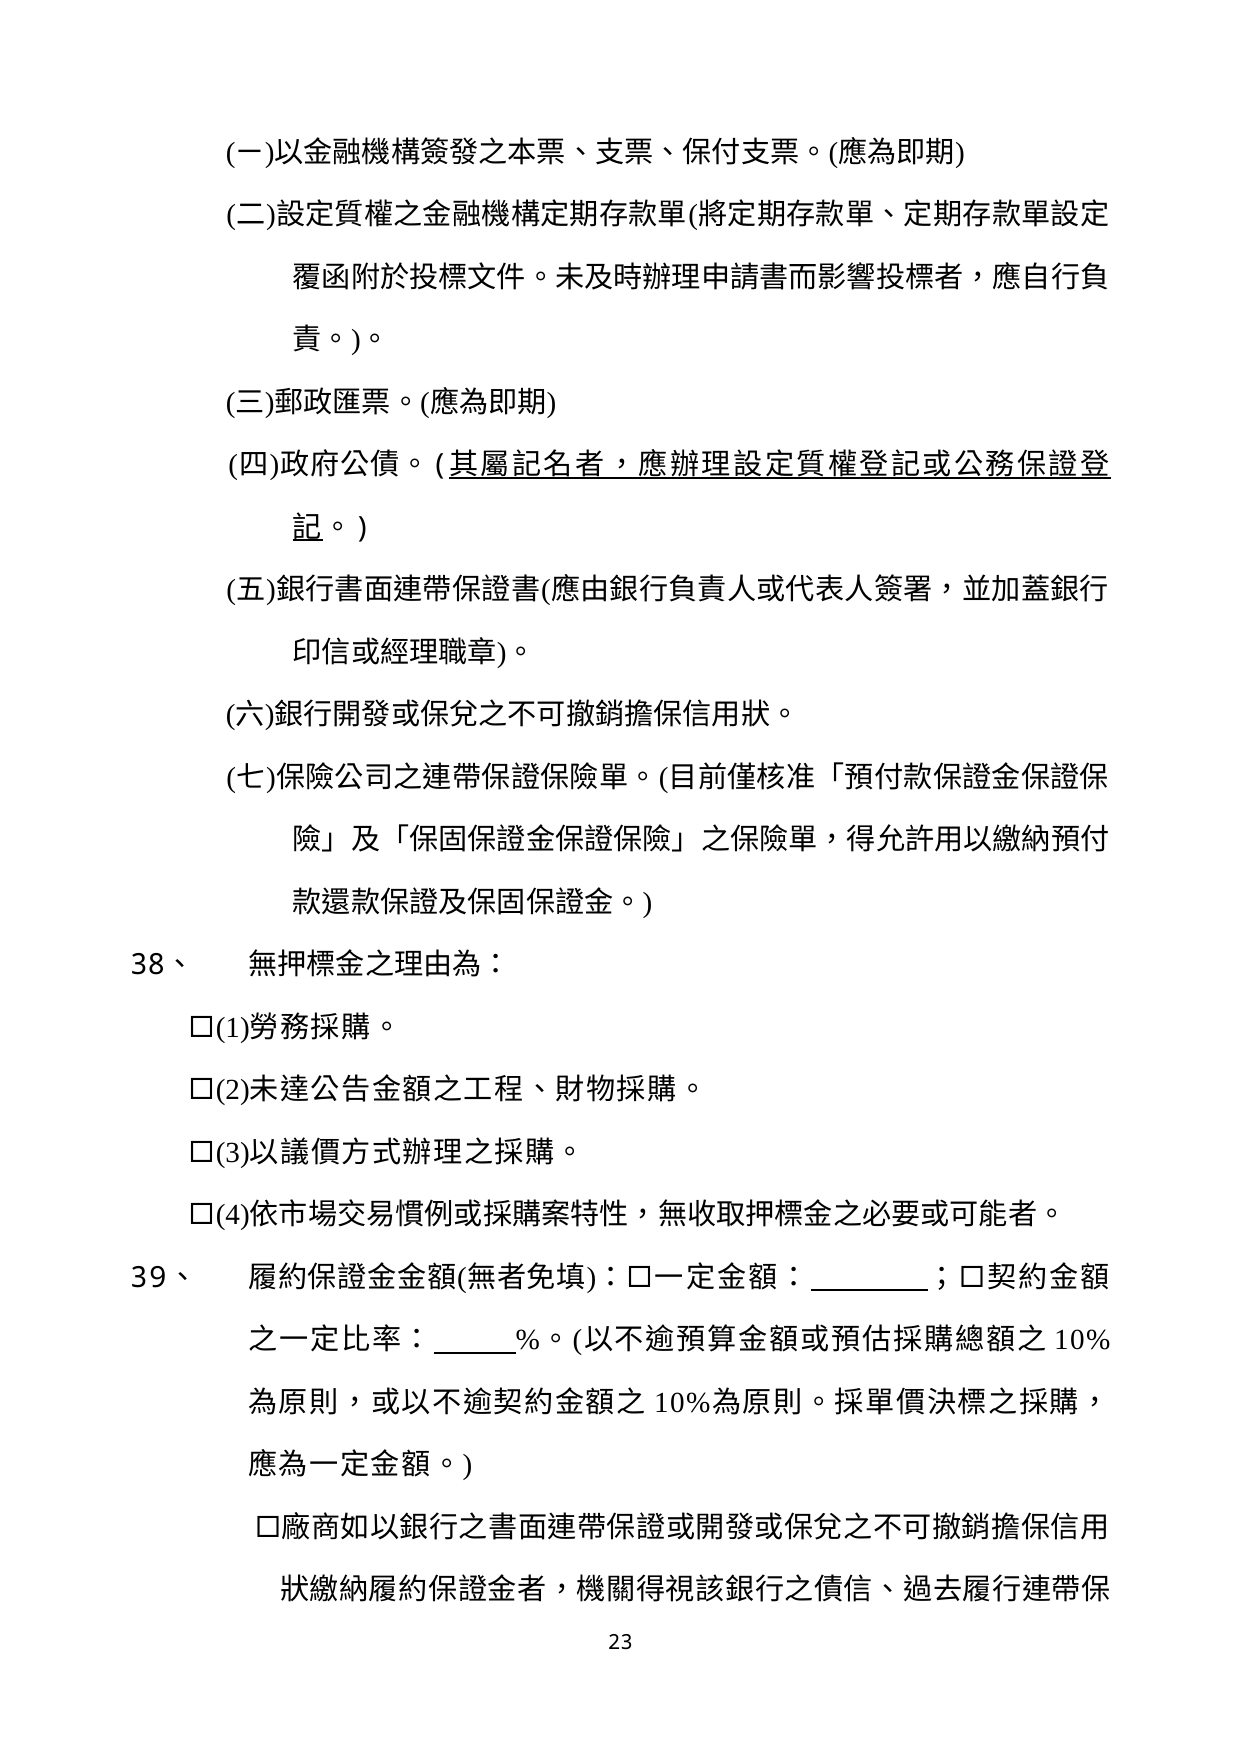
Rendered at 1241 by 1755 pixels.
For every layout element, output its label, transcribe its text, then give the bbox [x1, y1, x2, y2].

text (2)未達公告金額之工程、財物採購。 [130, 1045, 1110, 1108]
text (4)依市場交易慣例或採購案特性，無收取押標金之必要或可能者。 [130, 1170, 1110, 1233]
text (ㄧ)以金融機構簽發之本票、支票、保付支票。(應為即期) [204, 108, 1110, 170]
text 廠商如以銀行之書面連帶保證或開發或保兌之不可撤銷擔保信用狀繳納履約保證金者，機關得視該銀行之債信、過去履行連帶保 [255, 1483, 1110, 1608]
text (3)以議價方式辦理之採購。 [130, 1108, 1110, 1170]
text (1)勞務採購。 [130, 983, 1110, 1045]
text (二)設定質權之金融機構定期存款單(將定期存款單、定期存款單設定覆函附於投標文件。未及時辦理申請書而影響投標者，應自行負責。)。 [204, 170, 1110, 358]
text (三)郵政匯票。(應為即期) [204, 358, 1110, 420]
list 無押標金之理由為： [130, 920, 1110, 983]
text (四)政府公債。(其屬記名者，應辦理設定質權登記或公務保證登記。) [204, 420, 1110, 545]
text (五)銀行書面連帶保證書(應由銀行負責人或代表人簽署，並加蓋銀行印信或經理職章)。 [204, 545, 1110, 670]
text (七)保險公司之連帶保證保險單。(目前僅核准「預付款保證金保證保險」及「保固保證金保證保險」之保險單，得允許用以繳納預付款還款保證及保固保證金。) [204, 733, 1110, 920]
list 履約保證金金額(無者免填)：一定金額： ；契約金額之一定比率： %。(以不逾預算金額或預估採購總額之10%為原則，或以不逾契約金額之10%為原則。採單價決標之採購，應為一定金額。) [130, 1233, 1110, 1483]
text (六)銀行開發或保兌之不可撤銷擔保信用狀。 [204, 670, 1110, 733]
